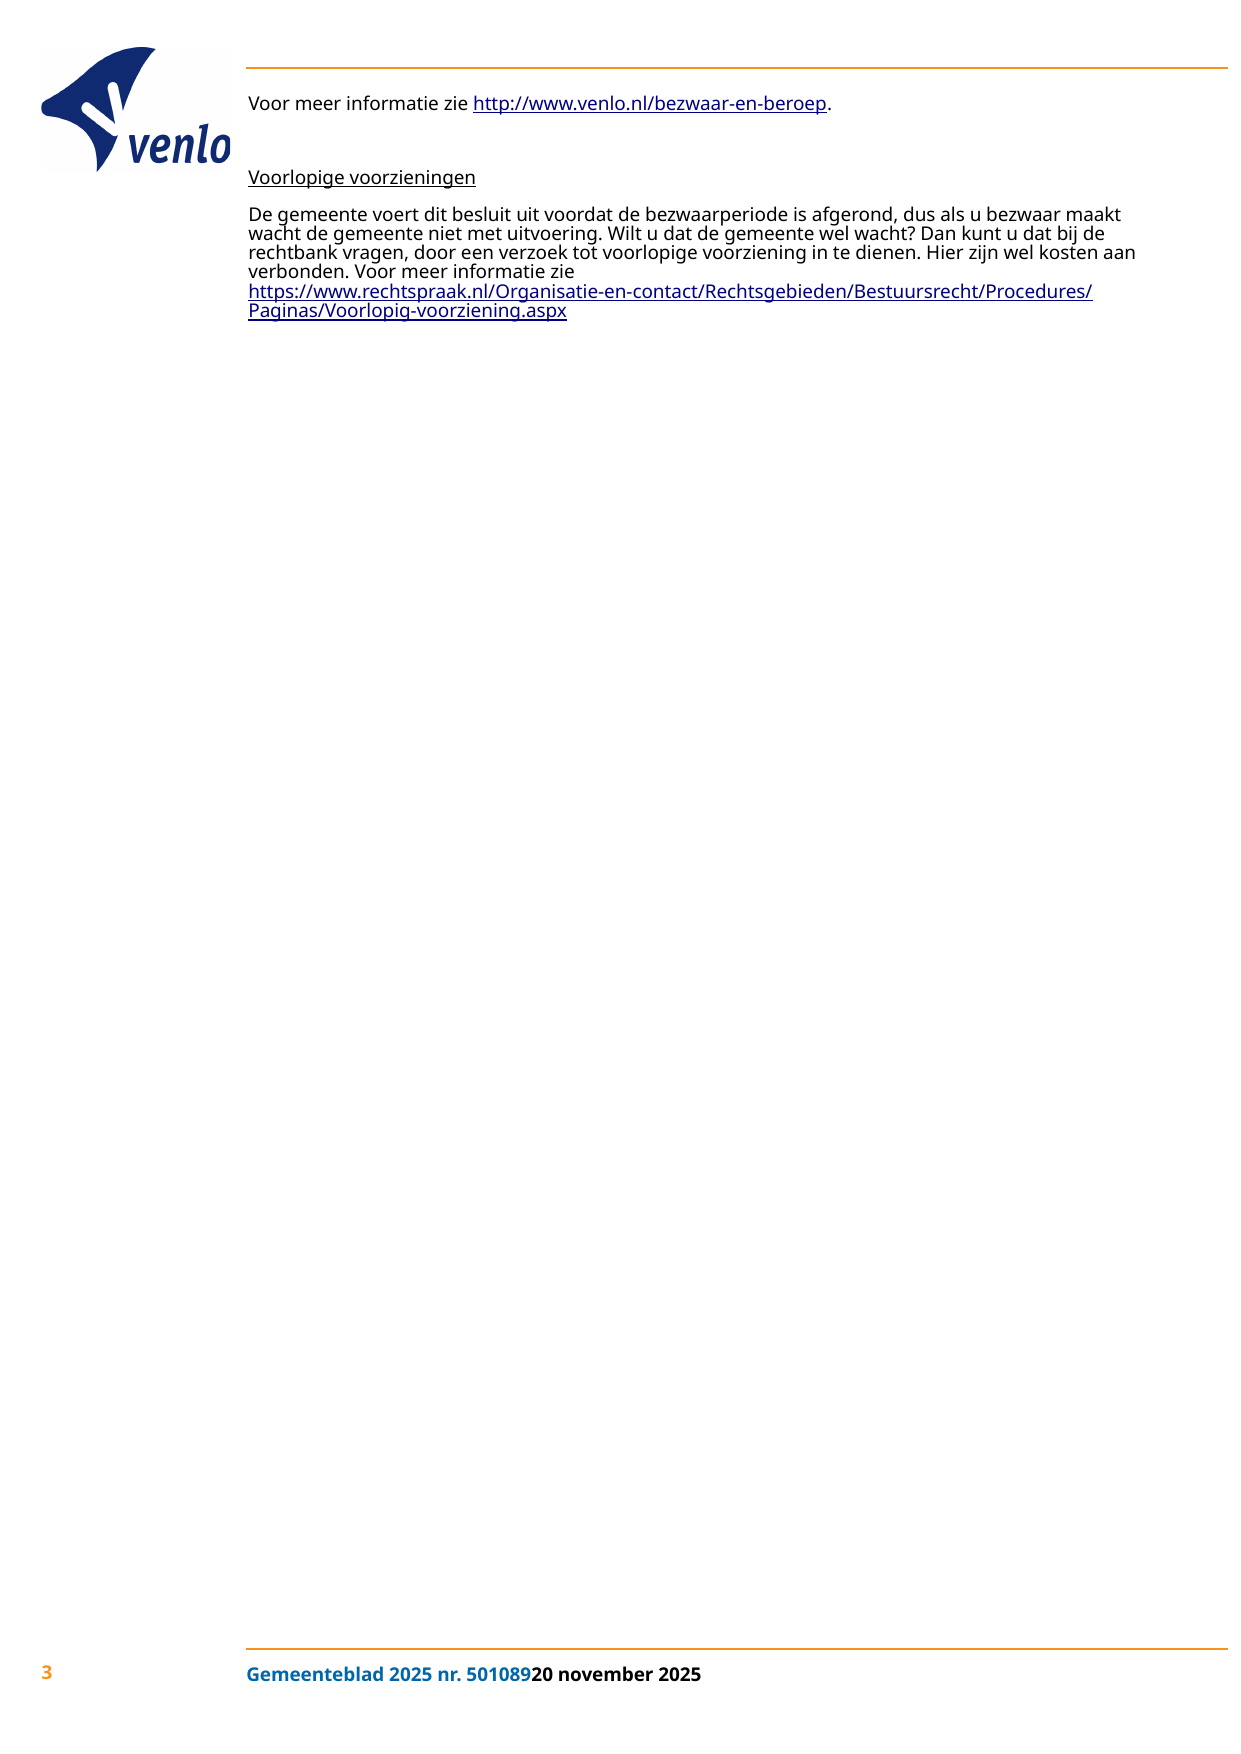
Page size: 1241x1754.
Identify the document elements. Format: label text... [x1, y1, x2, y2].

text Voor meer informatie zie http://www.venlo.nl/bezwaar-en-beroep. [248, 95, 1152, 114]
picture [41, 47, 231, 172]
text De gemeente voert dit besluit uit voordat de bezwaarperiode is afgerond, dus als u bezwaar maakt wacht de gemeente niet met uitvoering. Wilt u dat de gemeente wel wacht? Dan kunt u dat bij de rechtbank vragen, door een verzoek tot voorlopige voorziening in te dienen. Hier zijn wel kosten aan verbonden. Voor meer informatie zie https://www.rechtspraak.nl/Organisatie-en-contact/Rechtsgebieden/Bestuursrecht/Procedures/Paginas/Voorlopig-voorziening.aspx [248, 206, 1152, 321]
text Voorlopige voorzieningen [248, 169, 1152, 188]
